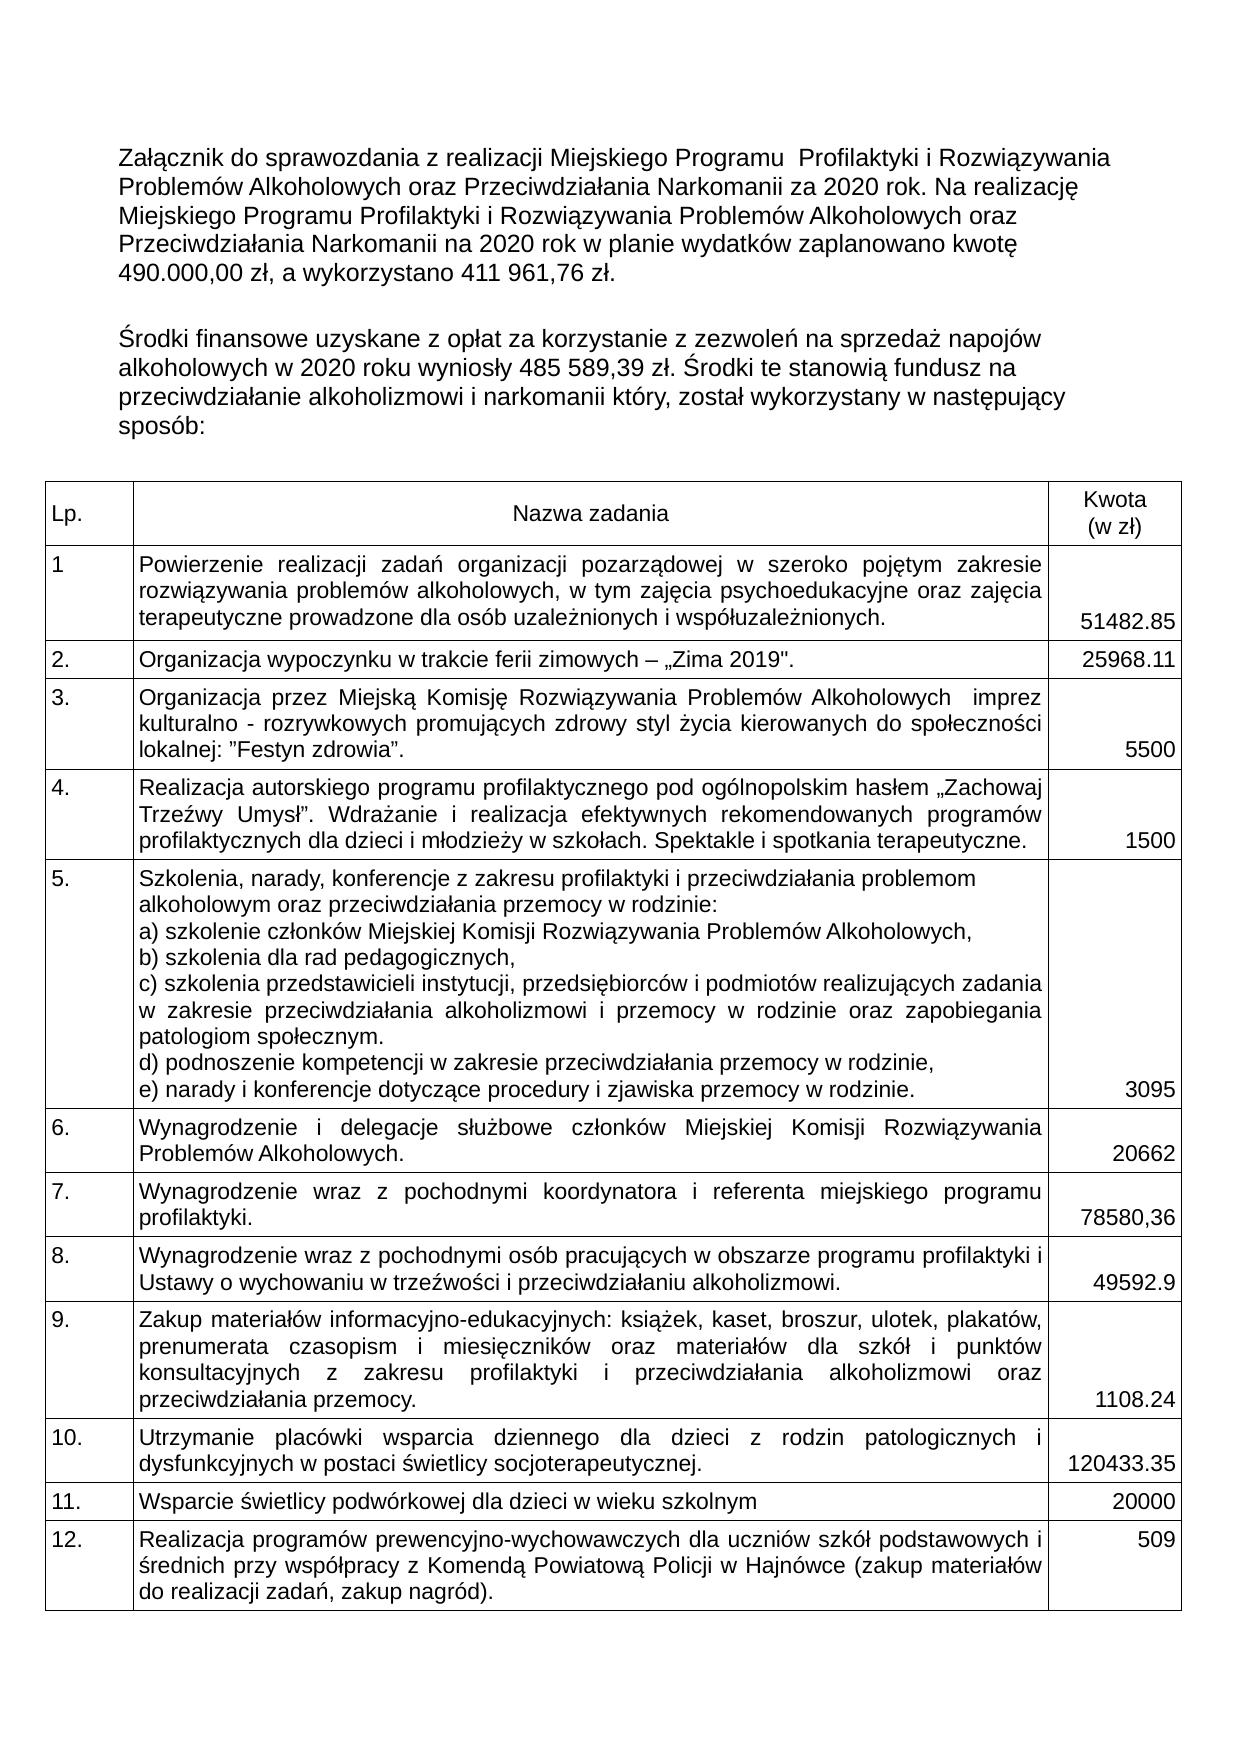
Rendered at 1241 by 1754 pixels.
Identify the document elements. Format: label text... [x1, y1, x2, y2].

table_cell 4. [46, 770, 133, 859]
table_cell 3095 [1049, 860, 1181, 1108]
table_cell Organizacja wypoczynku w trakcie ferii zimowych – „Zima 2019". [134, 641, 1048, 678]
table_cell 1 [46, 546, 133, 640]
table_cell 120433,35 [1049, 1419, 1181, 1482]
table_cell Realizacja programów prewencyjno-wychowawczych dla uczniów szkół podstawowych i średnich przy współpracy z Komendą Powiatową Policji w Hajnówce (zakup materiałów do realizacji zadań, zakup nagród). [134, 1521, 1048, 1610]
table_cell 7. [46, 1173, 133, 1236]
table_cell 25968,11 [1049, 641, 1181, 678]
table_cell Realizacja autorskiego programu profilaktycznego pod ogólnopolskim hasłem „Zachowaj Trzeźwy Umysł”. Wdrażanie i realizacja efektywnych rekomendowanych programów profilaktycznych dla dzieci i młodzieży w szkołach. Spektakle i spotkania terapeutyczne. [134, 770, 1048, 859]
table_cell Wynagrodzenie wraz z pochodnymi koordynatora i referenta miejskiego programu profilaktyki. [134, 1173, 1048, 1236]
table_cell Szkolenia, narady, konferencje z zakresu profilaktyki i przeciwdziałania problemom alkoholowym oraz przeciwdziałania przemocy w rodzinie: a) szkolenie członków Miejskiej Komisji Rozwiązywania Problemów Alkoholowych, b) szkolenia dla rad pedagogicznych, c) szkolenia przedstawicieli instytucji, przedsiębiorców i podmiotów realizujących zadania w zakresie przeciwdziałania alkoholizmowi i przemocy w rodzinie oraz zapobiegania patologiom społecznym. d) podnoszenie kompetencji w zakresie przeciwdziałania przemocy w rodzinie, e) narady i konferencje dotyczące procedury i zjawiska przemocy w rodzinie. [134, 860, 1048, 1108]
table_cell 1108,24 [1049, 1302, 1181, 1418]
table_cell 12. [46, 1521, 133, 1610]
table_cell 78580,36 [1049, 1173, 1181, 1236]
table_cell Utrzymanie placówki wsparcia dziennego dla dzieci z rodzin patologicznych i dysfunkcyjnych w postaci świetlicy socjoterapeutycznej. [134, 1419, 1048, 1482]
table_cell Zakup materiałów informacyjno-edukacyjnych: książek, kaset, broszur, ulotek, plakatów, prenumerata czasopism i miesięczników oraz materiałów dla szkół i punktów konsultacyjnych z zakresu profilaktyki i przeciwdziałania alkoholizmowi oraz przeciwdziałania przemocy. [134, 1302, 1048, 1418]
table_cell 20662 [1049, 1109, 1181, 1172]
table_cell 1500 [1049, 770, 1181, 859]
table_cell 49592,9 [1049, 1237, 1181, 1301]
table_cell 8. [46, 1237, 133, 1301]
table_cell Organizacja przez Miejską Komisję Rozwiązywania Problemów Alkoholowych imprez kulturalno - rozrywkowych promujących zdrowy styl życia kierowanych do społeczności lokalnej: ”Festyn zdrowia”. [134, 679, 1048, 768]
subtitle Środki finansowe uzyskane z opłat za korzystanie z zezwoleń na sprzedaż napojów alkoholowych w 2020 roku wyniosły 485 589,39 zł. Środki te stanowią fundusz na przeciwdziałanie alkoholizmowi i narkomanii który, został wykorzystany w następujący sposób: [118, 324, 1122, 439]
table_header Nazwa zadania [134, 482, 1048, 545]
table_cell Powierzenie realizacji zadań organizacji pozarządowej w szeroko pojętym zakresie rozwiązywania problemów alkoholowych, w tym zajęcia psychoedukacyjne oraz zajęcia terapeutyczne prowadzone dla osób uzależnionych i współuzależnionych. [134, 546, 1048, 640]
table_cell Wsparcie świetlicy podwórkowej dla dzieci w wieku szkolnym [134, 1483, 1048, 1520]
subtitle Załącznik do sprawozdania z realizacji Miejskiego Programu Profilaktyki i Rozwiązywania Problemów Alkoholowych oraz Przeciwdziałania Narkomanii za 2020 rok. Na realizację Miejskiego Programu Profilaktyki i Rozwiązywania Problemów Alkoholowych oraz Przeciwdziałania Narkomanii na 2020 rok w planie wydatków zaplanowano kwotę 490.000,00 zł, a wykorzystano 411 961,76 zł. [118, 143, 1122, 287]
table_cell 3. [46, 679, 133, 768]
table_cell 5500 [1049, 679, 1181, 768]
table_cell 509 [1049, 1521, 1181, 1610]
table_header Kwota (w zł) [1049, 482, 1181, 545]
table_cell 20000 [1049, 1483, 1181, 1520]
table_cell 9. [46, 1302, 133, 1418]
table_cell 6. [46, 1109, 133, 1172]
table_cell 11. [46, 1483, 133, 1520]
table_cell 51482,85 [1049, 546, 1181, 640]
table_header Lp. [46, 482, 133, 545]
table_cell 10. [46, 1419, 133, 1482]
table_cell Wynagrodzenie wraz z pochodnymi osób pracujących w obszarze programu profilaktyki i Ustawy o wychowaniu w trzeźwości i przeciwdziałaniu alkoholizmowi. [134, 1237, 1048, 1301]
table_cell 2. [46, 641, 133, 678]
table_cell Wynagrodzenie i delegacje służbowe członków Miejskiej Komisji Rozwiązywania Problemów Alkoholowych. [134, 1109, 1048, 1172]
table_cell 5. [46, 860, 133, 1108]
